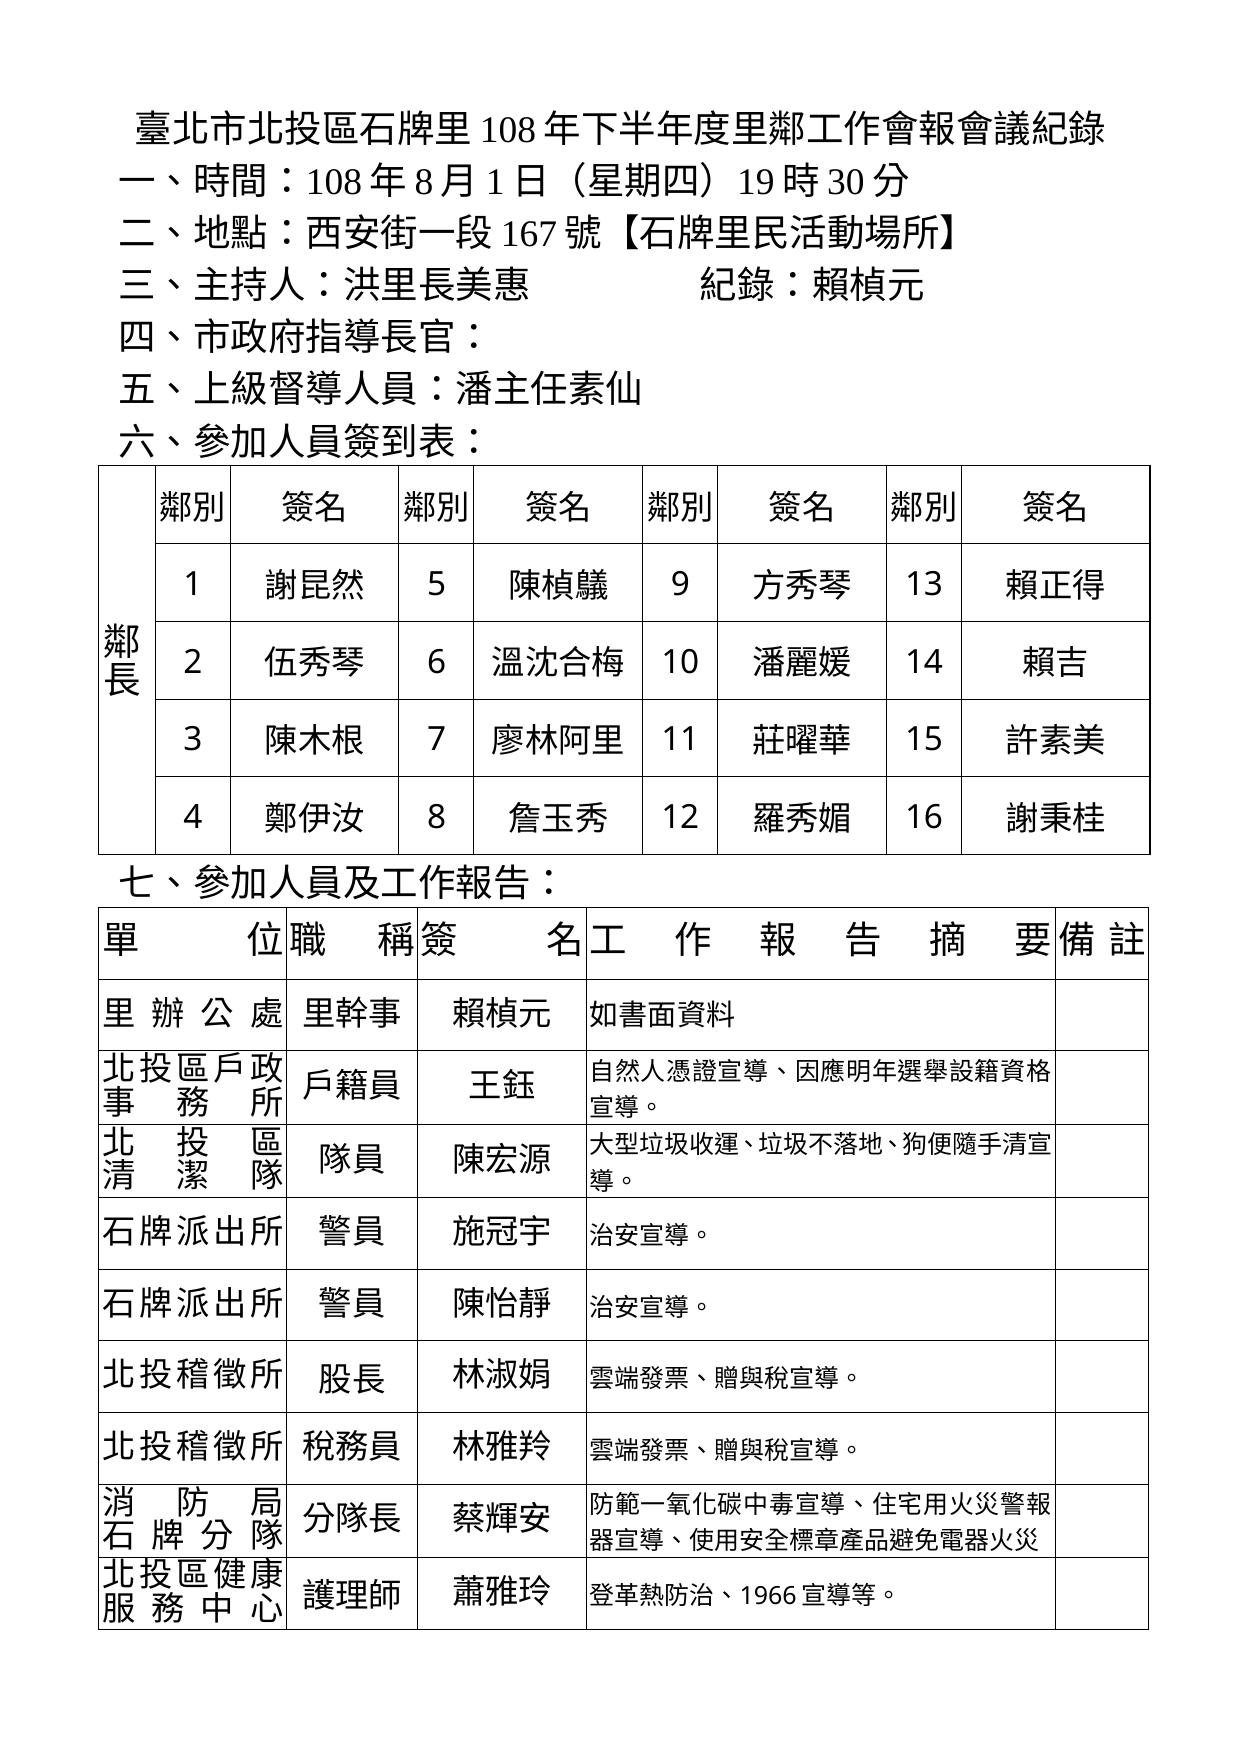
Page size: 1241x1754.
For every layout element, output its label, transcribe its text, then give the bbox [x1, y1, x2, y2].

table_cell 如書面資料 [587, 980, 1055, 1050]
table_cell 里幹事 [287, 980, 417, 1050]
table_cell 石牌派出所 [99, 1270, 286, 1340]
table_cell [1056, 1051, 1148, 1124]
table_header 簽名 [231, 466, 398, 543]
table_cell 賴楨元 [418, 980, 586, 1050]
table_cell 方秀琴 [718, 544, 886, 621]
table_cell 12 [643, 777, 717, 854]
table_cell 里辦公處 [99, 980, 286, 1050]
table_header 鄰別 [399, 466, 473, 543]
table_cell 溫沈合梅 [474, 622, 642, 698]
text 五、上級督導人員：潘主任素仙 [118, 361, 1122, 413]
table_cell [1056, 1125, 1148, 1197]
table_cell 北投稽徵所 [99, 1413, 286, 1483]
table_cell 北投稽徵所 [99, 1341, 286, 1412]
table_cell 戶籍員 [287, 1051, 417, 1124]
table_cell 謝秉桂 [962, 777, 1149, 854]
text 四、市政府指導長官： [118, 309, 1122, 361]
table_cell 王鈺 [418, 1051, 586, 1124]
table_header 簽名 [474, 466, 642, 543]
table_header 簽名 [418, 908, 586, 979]
table_cell 北投區 清潔隊 [99, 1125, 286, 1197]
table_cell 陳木根 [231, 700, 398, 776]
table_header 工作報告摘要 [587, 908, 1055, 979]
table_cell 伍秀琴 [231, 622, 398, 698]
table_cell 隊員 [287, 1125, 417, 1197]
table_cell 13 [887, 544, 961, 621]
table_cell 大型垃圾收運、垃圾不落地、狗便隨手清宣導。 [587, 1125, 1055, 1197]
table_cell 施冠宇 [418, 1198, 586, 1269]
table_cell 許素美 [962, 700, 1149, 776]
table_cell 廖林阿里 [474, 700, 642, 776]
table_cell 9 [643, 544, 717, 621]
table_cell [1056, 1270, 1148, 1340]
table_cell 蔡輝安 [418, 1485, 586, 1557]
table_cell 治安宣導。 [587, 1270, 1055, 1340]
table_cell 石牌派出所 [99, 1198, 286, 1269]
table_cell 警員 [287, 1198, 417, 1269]
table_cell [1056, 1558, 1148, 1629]
table_header [1149, 907, 1240, 1629]
table_header 備註 [1056, 908, 1148, 979]
table_header 職稱 [287, 908, 417, 979]
text 臺北市北投區石牌里108年下半年度里鄰工作會報會議紀錄 [118, 101, 1122, 153]
table_cell 分隊長 [287, 1485, 417, 1557]
table_cell 登革熱防治、1966宣導等。 [587, 1558, 1055, 1629]
table_cell 14 [887, 622, 961, 698]
table_cell 林雅羚 [418, 1413, 586, 1483]
table_cell 陳楨鸃 [474, 544, 642, 621]
table_cell 2 [156, 622, 230, 698]
table_header 單位 [99, 908, 286, 979]
table_cell 8 [399, 777, 473, 854]
table_cell 林淑娟 [418, 1341, 586, 1412]
table_cell 賴吉 [962, 622, 1149, 698]
table_cell 羅秀媚 [718, 777, 886, 854]
table_cell 陳怡靜 [418, 1270, 586, 1340]
table_cell [1056, 1413, 1148, 1483]
table_cell 護理師 [287, 1558, 417, 1629]
table_cell 3 [156, 700, 230, 776]
table_cell 防範一氧化碳中毒宣導、住宅用火災警報器宣導、使用安全標章產品避免電器火災 [587, 1485, 1055, 1557]
text 六、參加人員簽到表： [118, 413, 1122, 465]
table_cell 謝昆然 [231, 544, 398, 621]
table_cell 1 [156, 544, 230, 621]
table_cell 雲端發票、贈與稅宣導。 [587, 1413, 1055, 1483]
table_header 鄰長 [99, 466, 155, 854]
table_header 簽名 [718, 466, 886, 543]
table_cell 股長 [287, 1341, 417, 1412]
table_header 鄰別 [156, 466, 230, 543]
text 二、地點：西安街一段167號【石牌里民活動場所】 [118, 205, 1122, 257]
table_header 簽名 [962, 466, 1149, 543]
table_cell [1056, 980, 1148, 1050]
table_cell 5 [399, 544, 473, 621]
table_cell 北投區戶政事務所 [99, 1051, 286, 1124]
table_cell 雲端發票、贈與稅宣導。 [587, 1341, 1055, 1412]
table_cell 鄭伊汝 [231, 777, 398, 854]
table_cell 蕭雅玲 [418, 1558, 586, 1629]
table_cell 6 [399, 622, 473, 698]
table_cell 16 [887, 777, 961, 854]
table_cell 陳宏源 [418, 1125, 586, 1197]
table_header 鄰別 [643, 466, 717, 543]
table_cell 4 [156, 777, 230, 854]
table_cell [1056, 1341, 1148, 1412]
table_cell 10 [643, 622, 717, 698]
text 一、時間：108年8月1日（星期四）19時30分 [118, 153, 1122, 205]
table_header 鄰別 [887, 466, 961, 543]
table_cell 北投區健康 服務中心 [99, 1558, 286, 1629]
table_cell [1056, 1198, 1148, 1269]
table_cell 7 [399, 700, 473, 776]
table_cell 消防局 石牌分隊 [99, 1485, 286, 1557]
table_cell 潘麗媛 [718, 622, 886, 698]
table_cell 稅務員 [287, 1413, 417, 1483]
table_cell 警員 [287, 1270, 417, 1340]
text 七、參加人員及工作報告： [118, 855, 1122, 907]
table_cell 詹玉秀 [474, 777, 642, 854]
text 三、主持人：洪里長美惠 紀錄：賴楨元 [118, 257, 1122, 309]
table_cell [1056, 1485, 1148, 1557]
table_cell 15 [887, 700, 961, 776]
table_cell 自然人憑證宣導、因應明年選舉設籍資格宣導。 [587, 1051, 1055, 1124]
table_cell 莊曜華 [718, 700, 886, 776]
table_cell 賴正得 [962, 544, 1149, 621]
table_cell 11 [643, 700, 717, 776]
table_cell 治安宣導。 [587, 1198, 1055, 1269]
